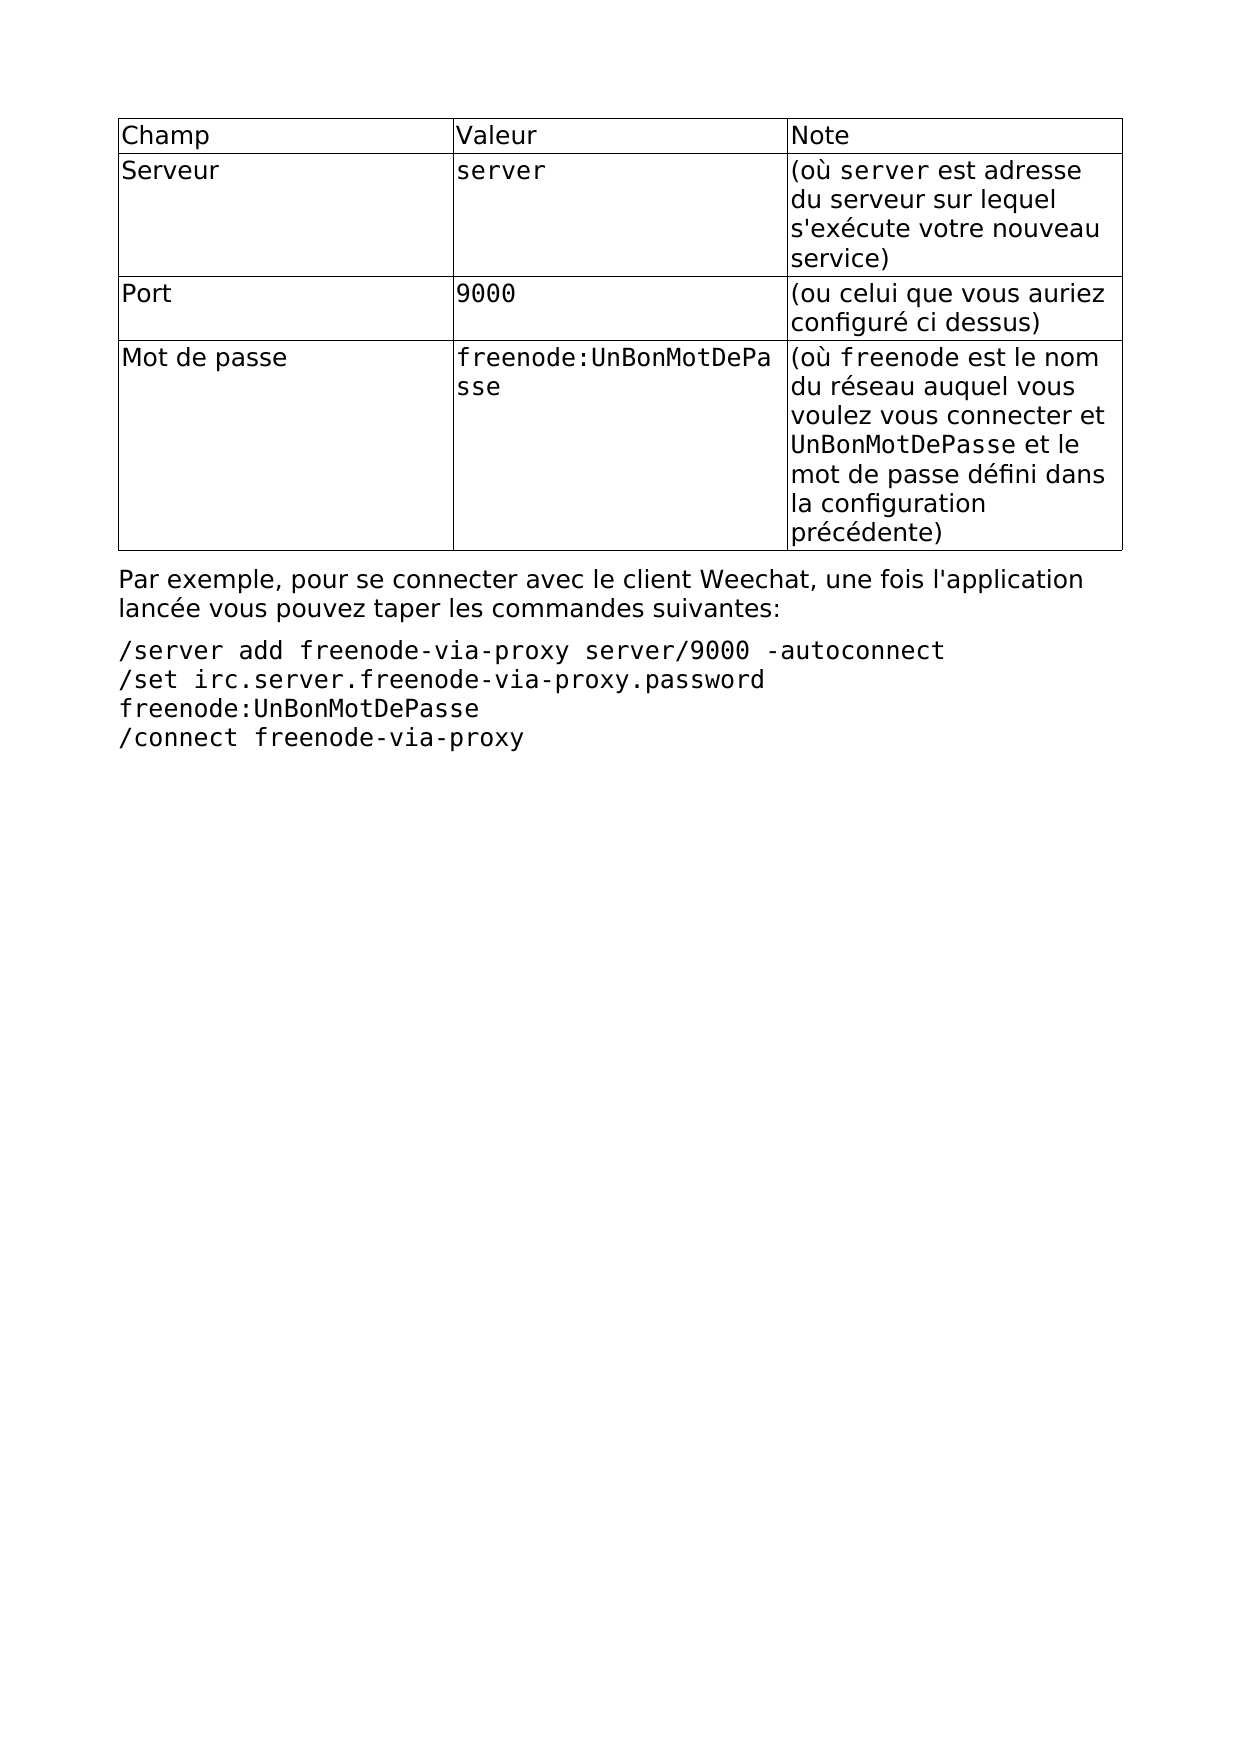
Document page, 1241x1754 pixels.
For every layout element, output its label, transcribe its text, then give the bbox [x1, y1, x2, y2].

table_header Note [788, 119, 1122, 153]
table_header Champ [119, 119, 453, 153]
table_cell (ou celui que vous auriez configuré ci dessus) [788, 277, 1122, 340]
table_cell server [454, 154, 787, 276]
table_cell (où server est adresse du serveur sur lequel s'exécute votre nouveau service) [788, 154, 1122, 276]
text Par exemple, pour se connecter avec le client Weechat, une fois l'application lancée vous pouvez taper les commandes suivantes: [118, 565, 1122, 623]
table_cell freenode:UnBonMotDePasse [454, 341, 787, 550]
table_cell Port [119, 277, 453, 340]
text /server add freenode-via-proxy server/9000 -autoconnect /set irc.server.freenode-via-proxy.password freenode:UnBonMotDePasse /connect freenode-via-proxy [118, 636, 1122, 753]
table_cell Mot de passe [119, 341, 453, 550]
table_cell (où freenode est le nom du réseau auquel vous voulez vous connecter et UnBonMotDePasse et le mot de passe défini dans la configuration précédente) [788, 341, 1122, 550]
table_cell 9000 [454, 277, 787, 340]
table_cell Serveur [119, 154, 453, 276]
table_header Valeur [454, 119, 787, 153]
